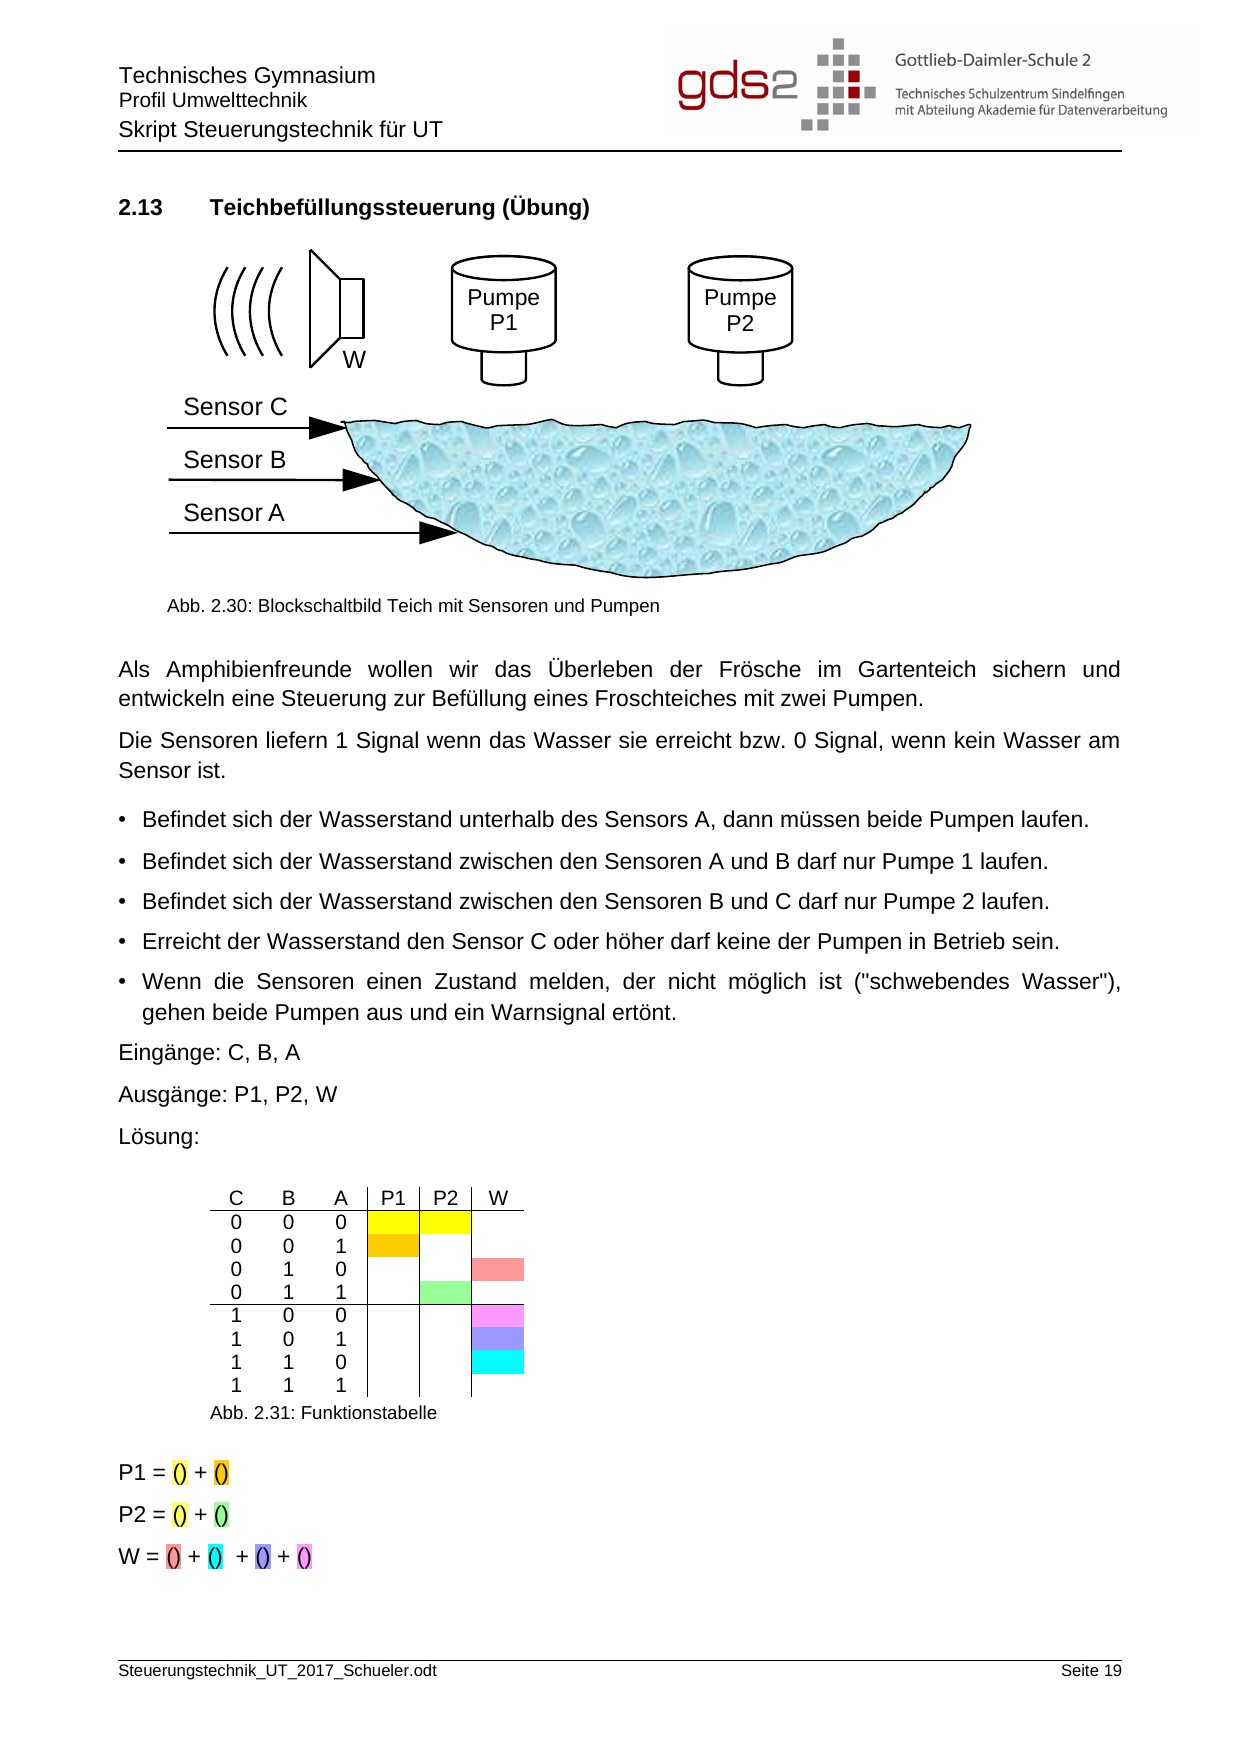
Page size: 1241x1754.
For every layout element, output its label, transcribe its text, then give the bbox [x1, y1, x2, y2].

table_cell [368, 1211, 419, 1234]
text Abb. 2.30: Blockschaltbild Teich mit Sensoren und Pumpen [167, 584, 972, 616]
table_cell [472, 1234, 524, 1257]
table_header A [315, 1187, 367, 1210]
subtitle Teichbefüllungssteuerung (Übung) [118, 195, 1122, 220]
table_cell [472, 1350, 524, 1374]
table_cell [472, 1305, 524, 1327]
table_header P1 [368, 1187, 419, 1210]
table_cell 1 [262, 1258, 315, 1281]
table_cell 1 [210, 1350, 262, 1374]
table_cell [420, 1374, 471, 1397]
table_cell 1 [210, 1327, 262, 1350]
text Als Amphibienfreunde wollen wir das Überleben der Frösche im Gartenteich sichern und entwickeln eine Steuerung zur Befüllung eines Froschteiches mit zwei Pumpen. [118, 652, 1122, 711]
list Befindet sich der Wasserstand zwischen den Sensoren A und B darf nur Pumpe 1 laufen. [118, 844, 1122, 875]
table_cell 0 [262, 1327, 315, 1350]
table_cell 0 [315, 1211, 367, 1234]
table_cell 0 [315, 1305, 367, 1327]
table_cell [420, 1234, 471, 1257]
table_cell 0 [210, 1234, 262, 1257]
table_header B [262, 1187, 315, 1210]
table_cell 1 [315, 1327, 367, 1350]
text Eingänge: C, B, A [118, 1036, 1122, 1066]
table_cell 1 [315, 1281, 367, 1304]
table_cell [368, 1234, 419, 1257]
table_cell [368, 1374, 419, 1397]
table_cell [368, 1305, 419, 1327]
table_cell [420, 1281, 471, 1304]
table_cell 0 [262, 1234, 315, 1257]
table_cell 1 [262, 1281, 315, 1304]
list Wenn die Sensoren einen Zustand melden, der nicht möglich ist ("schwebendes Wasser"), gehen beide Pumpen aus und ein Warnsignal ertönt. [118, 965, 1122, 1027]
table_cell 1 [262, 1350, 315, 1374]
table_cell [420, 1211, 471, 1234]
table_cell 1 [210, 1305, 262, 1327]
table_cell 0 [315, 1350, 367, 1374]
text Lösung: [118, 1120, 1122, 1149]
text Die Sensoren liefern 1 Signal wenn das Wasser sie erreicht bzw. 0 Signal, wenn kein Wasser am Sensor ist. [118, 724, 1122, 783]
table_cell 1 [315, 1234, 367, 1257]
table_cell [420, 1305, 471, 1327]
table_cell [420, 1258, 471, 1281]
table_cell 1 [315, 1374, 367, 1397]
table_header C [210, 1187, 262, 1210]
table_cell 0 [210, 1258, 262, 1281]
table_cell [472, 1281, 524, 1304]
table_cell 0 [210, 1281, 262, 1304]
text P1 = () + () [118, 1456, 1122, 1485]
table_cell [472, 1327, 524, 1350]
table_cell 1 [210, 1374, 262, 1397]
table_cell 0 [210, 1211, 262, 1234]
table_cell [368, 1258, 419, 1281]
table_header P2 [420, 1187, 471, 1210]
table_cell [368, 1281, 419, 1304]
table_cell 0 [262, 1211, 315, 1234]
table_cell 1 [262, 1374, 315, 1397]
list Befindet sich der Wasserstand unterhalb des Sensors A, dann müssen beide Pumpen laufen. [118, 807, 1122, 833]
picture [670, 28, 1201, 135]
table_header W [472, 1187, 524, 1210]
text Ausgänge: P1, P2, W [118, 1078, 1122, 1108]
list Befindet sich der Wasserstand zwischen den Sensoren B und C darf nur Pumpe 2 laufen. [118, 885, 1122, 916]
table_cell [420, 1327, 471, 1350]
table_cell [472, 1374, 524, 1397]
table_cell [472, 1258, 524, 1281]
list Erreicht der Wasserstand den Sensor C oder höher darf keine der Pumpen in Betrieb sein. [118, 925, 1122, 956]
table_cell 0 [315, 1258, 367, 1281]
table_cell [368, 1327, 419, 1350]
text W = () + () + () + () [118, 1540, 1122, 1569]
table_cell 0 [262, 1305, 315, 1327]
table_cell [472, 1211, 524, 1234]
table_cell [420, 1350, 471, 1374]
text P2 = () + () [118, 1498, 1122, 1527]
text Abb. 2.31: Funktionstabelle [210, 1403, 524, 1424]
table_cell [368, 1350, 419, 1374]
